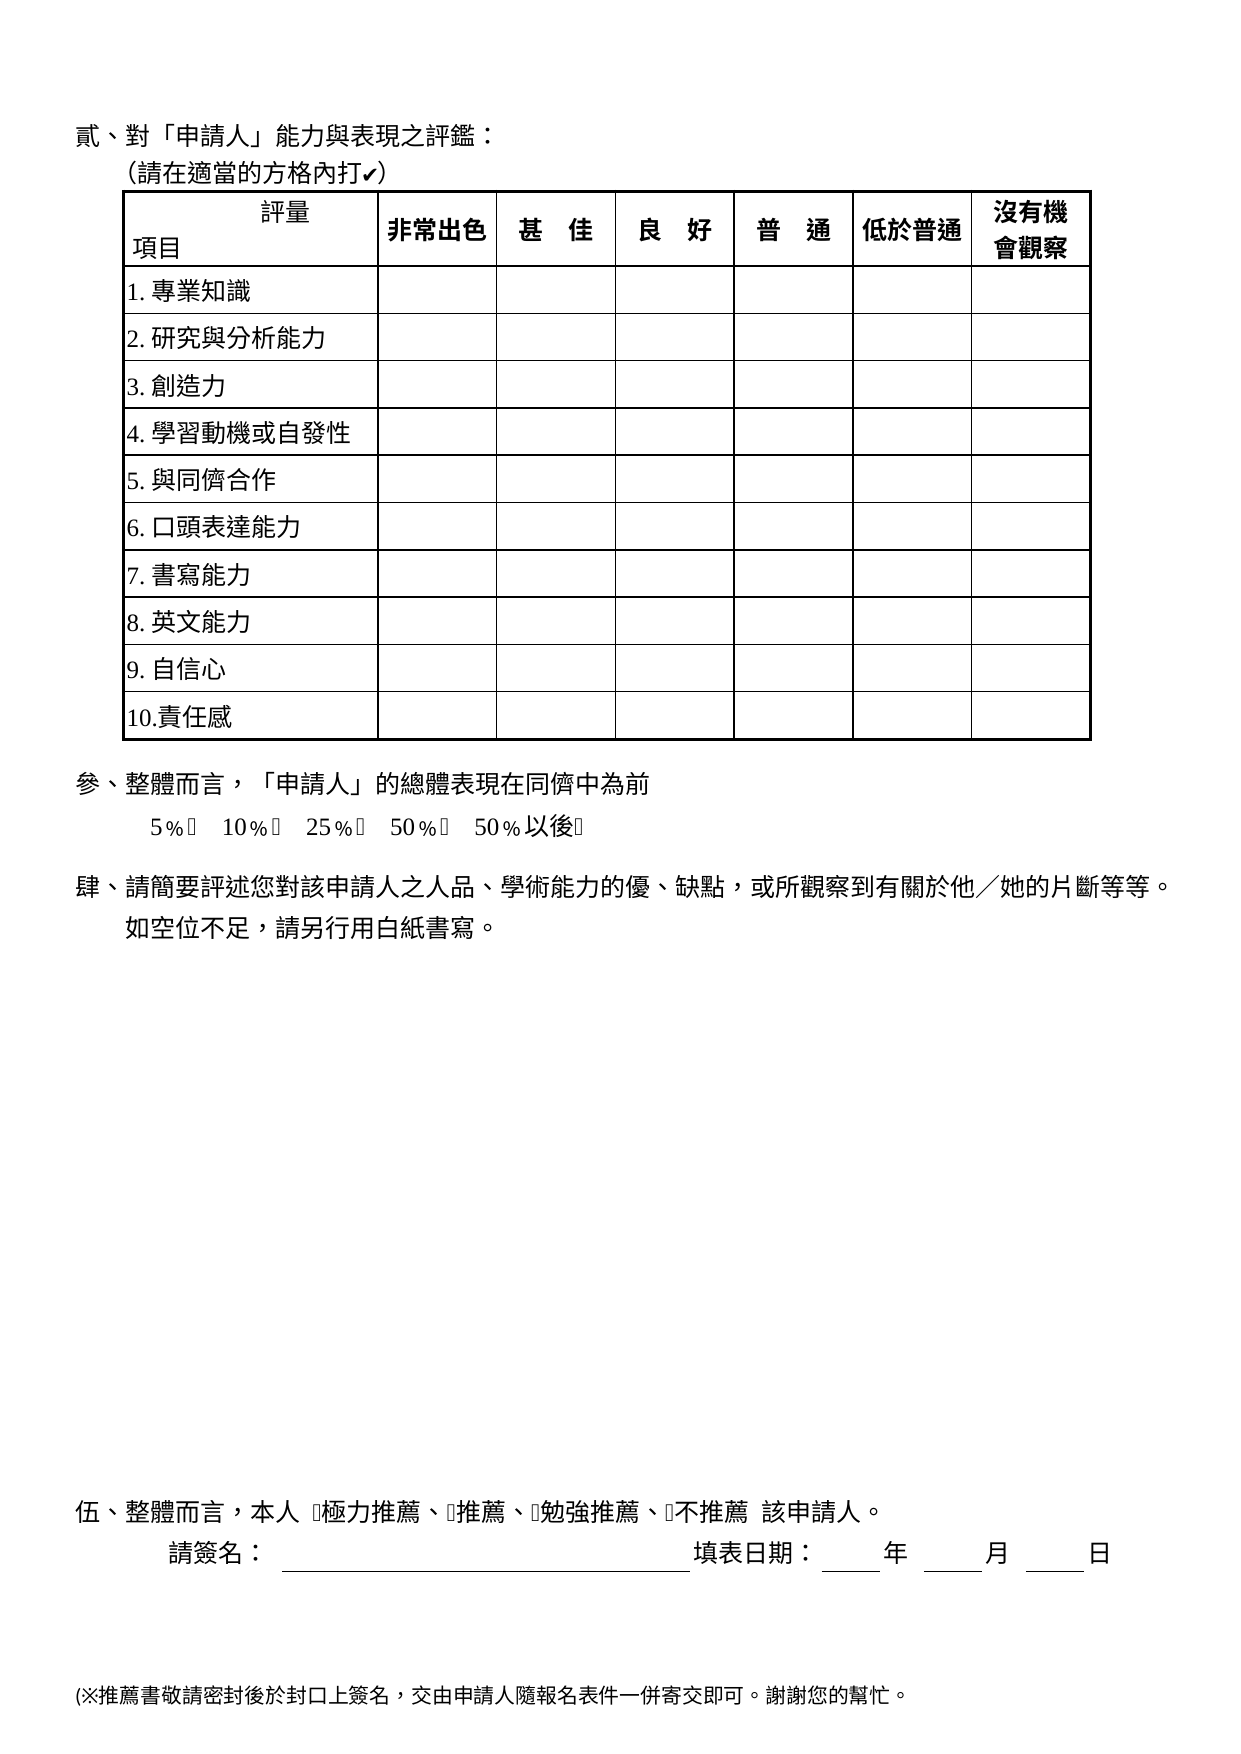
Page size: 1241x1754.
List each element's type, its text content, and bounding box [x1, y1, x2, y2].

table_cell [972, 267, 1089, 312]
table_cell [735, 409, 852, 454]
table_cell [735, 267, 852, 312]
table_cell [735, 645, 852, 691]
table_cell [616, 314, 733, 360]
table_cell 8. 英文能力 [125, 598, 377, 643]
table_cell 3. 創造力 [125, 361, 377, 407]
table_cell [854, 503, 971, 549]
table_cell [735, 551, 852, 596]
table_cell [616, 409, 733, 454]
text 肆、請簡要評述您對該申請人之人品、學術能力的優、缺點，或所觀察到有關於他／她的片斷等等。如空位不足，請另行用白紙書寫。 [75, 863, 1165, 946]
table_cell [972, 409, 1089, 454]
table_header 普 通 [735, 193, 852, 265]
table_cell [854, 409, 971, 454]
table_cell [379, 456, 496, 502]
table_cell [379, 503, 496, 549]
table_cell [972, 551, 1089, 596]
table_cell [854, 598, 971, 643]
table_cell [497, 267, 615, 312]
table_cell [735, 314, 852, 360]
table_header 日 [1084, 1530, 1128, 1571]
table_cell [735, 361, 852, 407]
table_cell [497, 409, 615, 454]
text 5﹪ 10﹪ 25﹪ 50﹪ 50﹪以後 [75, 802, 1165, 844]
table_header [924, 1530, 982, 1571]
table_cell 5. 與同儕合作 [125, 456, 377, 502]
table_cell [616, 456, 733, 502]
table_cell 6. 口頭表達能力 [125, 503, 377, 549]
table_cell [854, 361, 971, 407]
table_header 良 好 [616, 193, 733, 265]
table_cell [616, 692, 733, 738]
table_header 評量 項目 [125, 193, 377, 265]
table_cell 1. 專業知識 [125, 267, 377, 312]
table_cell 4. 學習動機或自發性 [125, 409, 377, 454]
table_cell [972, 361, 1089, 407]
table_cell [379, 645, 496, 691]
text （請在適當的方格內打✔） [75, 153, 1165, 189]
table_cell 9. 自信心 [125, 645, 377, 691]
table_cell [854, 456, 971, 502]
table_header [282, 1530, 690, 1571]
table_cell [735, 692, 852, 738]
table_cell [972, 645, 1089, 691]
table_cell [616, 361, 733, 407]
table_cell [379, 551, 496, 596]
table_cell [854, 551, 971, 596]
table_cell [497, 314, 615, 360]
table_header 甚 佳 [497, 193, 615, 265]
text 參、整體而言，「申請人」的總體表現在同儕中為前 [75, 760, 1165, 802]
table_cell [972, 598, 1089, 643]
table_cell [735, 503, 852, 549]
table_cell [854, 267, 971, 312]
table_cell [735, 456, 852, 502]
table_header 低於普通 [854, 193, 971, 265]
table_cell [854, 314, 971, 360]
table_cell [972, 314, 1089, 360]
table_cell [616, 503, 733, 549]
table_cell [497, 456, 615, 502]
table_header 月 [982, 1530, 1026, 1571]
table_cell [379, 267, 496, 312]
table_cell 2. 研究與分析能力 [125, 314, 377, 360]
table_cell [616, 598, 733, 643]
table_cell [972, 503, 1089, 549]
table_header 沒有機 會觀察 [972, 193, 1089, 265]
table_header 請簽名： [165, 1530, 282, 1571]
table_cell [497, 645, 615, 691]
table_cell [497, 551, 615, 596]
table_cell [379, 692, 496, 738]
table_cell 7. 書寫能力 [125, 551, 377, 596]
table_cell [616, 551, 733, 596]
table_cell [735, 598, 852, 643]
table_header 年 [880, 1530, 924, 1571]
table_header 填表日期： [690, 1530, 822, 1571]
table_cell [616, 267, 733, 312]
table_cell [379, 409, 496, 454]
table_header [1026, 1530, 1084, 1571]
table_cell [497, 598, 615, 643]
table_cell [379, 361, 496, 407]
table_cell [972, 692, 1089, 738]
table_cell [854, 645, 971, 691]
table_header [822, 1530, 880, 1571]
table_cell [616, 645, 733, 691]
table_cell [854, 692, 971, 738]
table_cell [497, 692, 615, 738]
table_cell [497, 361, 615, 407]
text 貳、對「申請人」能力與表現之評鑑： [75, 112, 1165, 153]
table_cell [379, 314, 496, 360]
table_cell 10.責任感 [125, 692, 377, 738]
table_cell [972, 456, 1089, 502]
table_header 非常出色 [379, 193, 496, 265]
table_cell [379, 598, 496, 643]
text 伍、整體而言，本人 極力推薦、推薦、勉強推薦、不推薦 該申請人。 [75, 1488, 1165, 1529]
table_cell [497, 503, 615, 549]
